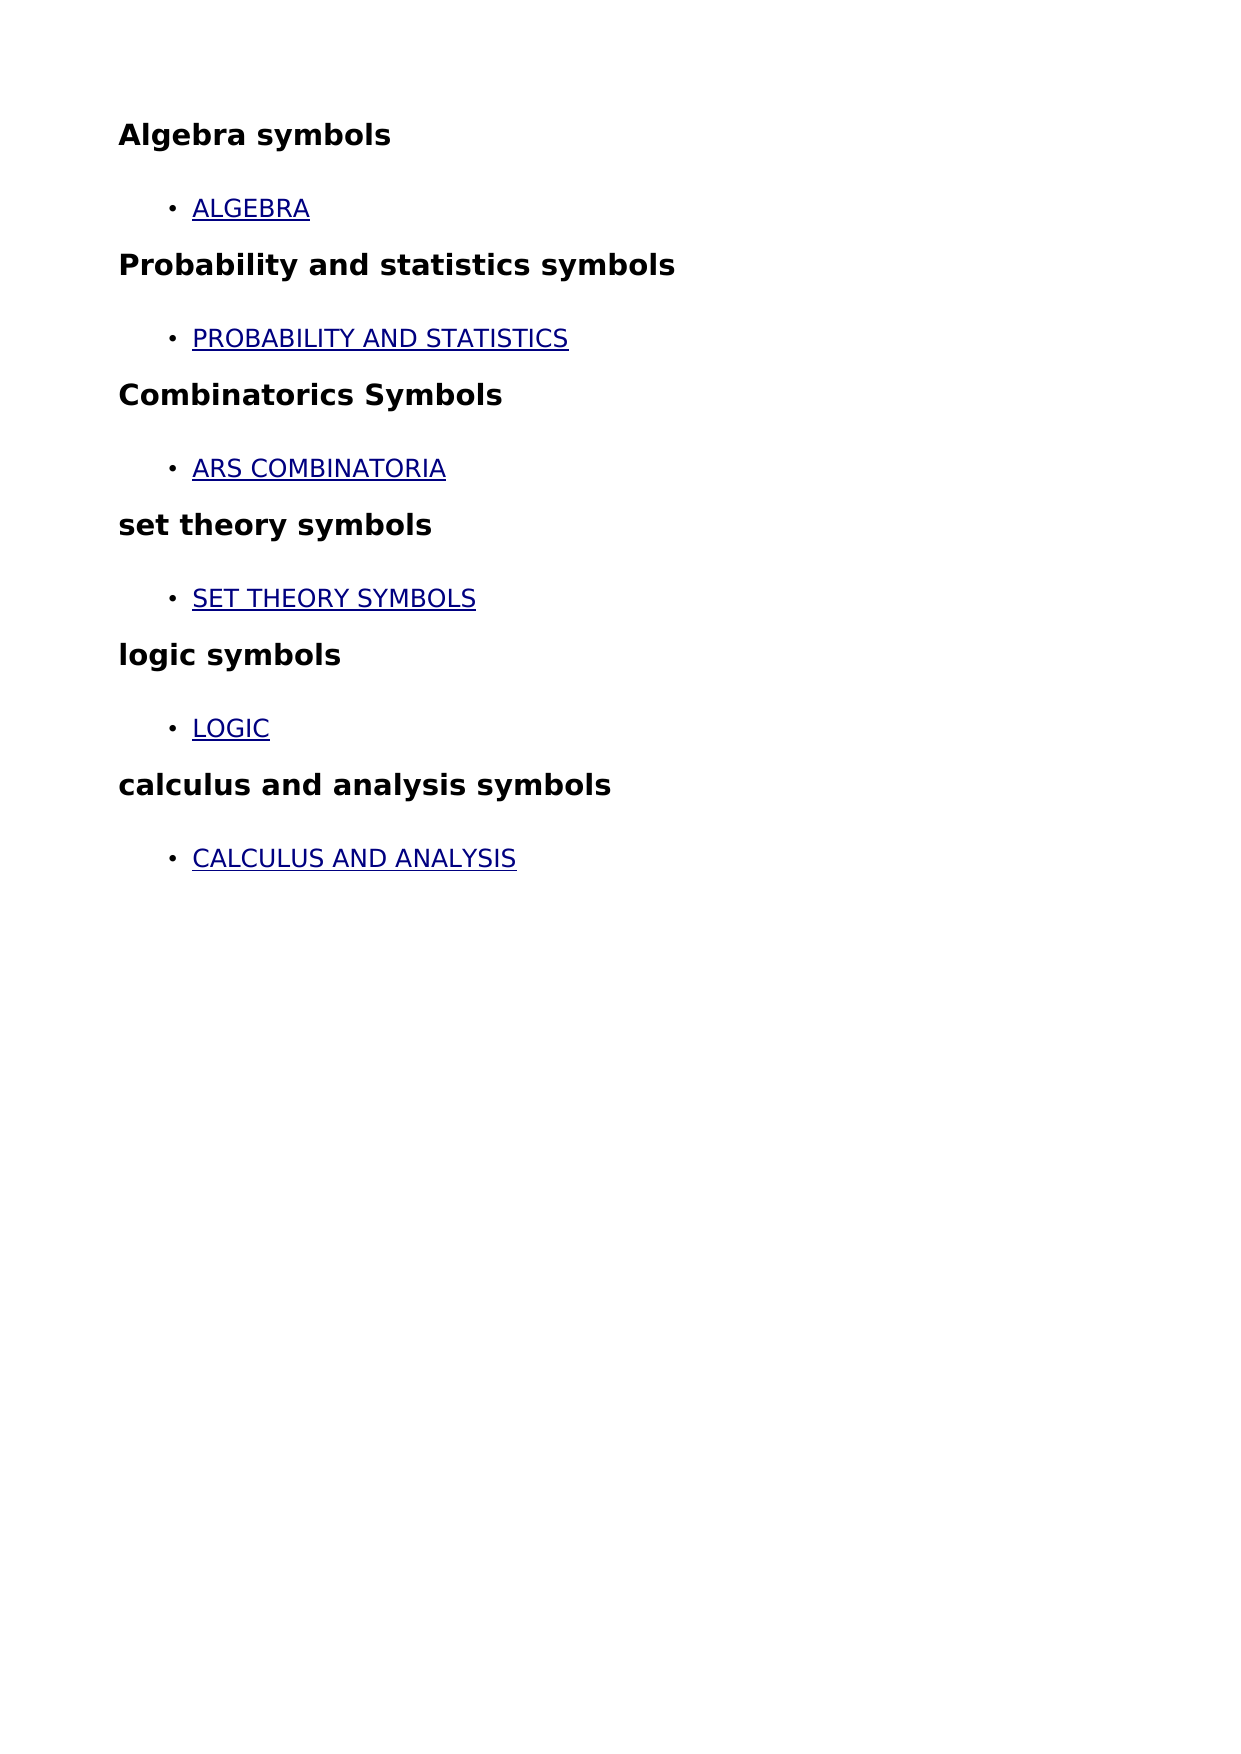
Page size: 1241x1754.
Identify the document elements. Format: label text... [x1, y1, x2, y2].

subtitle Algebra symbols [118, 118, 1122, 152]
subtitle set theory symbols [118, 508, 1122, 542]
subtitle Combinatorics Symbols [118, 378, 1122, 412]
list ARS COMBINATORIA [177, 454, 1122, 483]
list LOGIC [177, 714, 1122, 744]
list SET THEORY SYMBOLS [177, 584, 1122, 613]
subtitle Probability and statistics symbols [118, 248, 1122, 282]
subtitle calculus and analysis symbols [118, 769, 1122, 803]
list CALCULUS AND ANALYSIS [177, 844, 1122, 874]
subtitle logic symbols [118, 638, 1122, 672]
list ALGEBRA [177, 194, 1122, 223]
list PROBABILITY AND STATISTICS [177, 324, 1122, 353]
